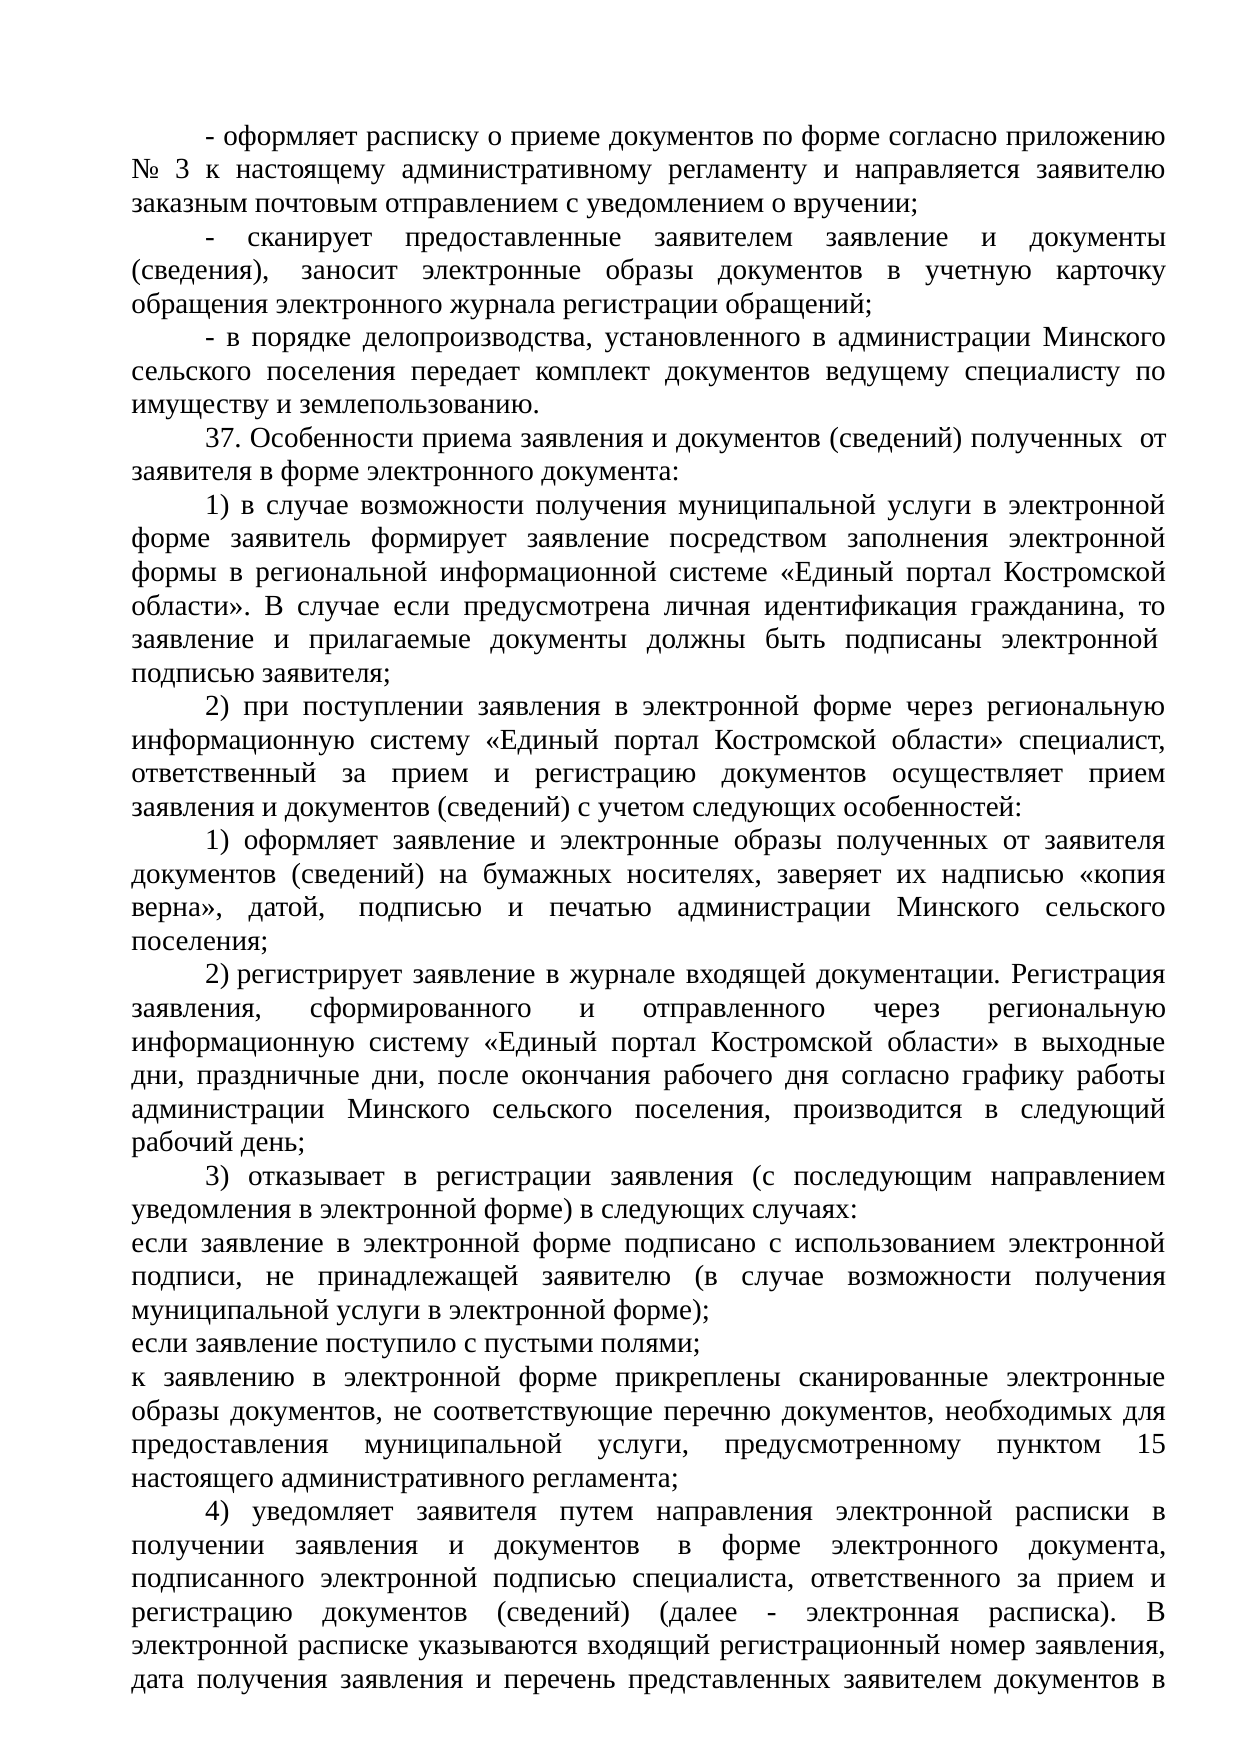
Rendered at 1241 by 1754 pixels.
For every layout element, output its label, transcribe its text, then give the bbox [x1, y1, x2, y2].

text 37. Особенности приема заявления и документов (сведений) полученных от заявителя в форме электронного документа: [131, 420, 1167, 487]
text - в порядке делопроизводства, установленного в администрации Минского сельского поселения передает комплект документов ведущему специалисту по имуществу и землепользованию. [131, 319, 1167, 420]
text к заявлению в электронной форме прикреплены сканированные электронные образы документов, не соответствующие перечню документов, необходимых для предоставления муниципальной услуги, предусмотренному пунктом 15 настоящего административного регламента; [131, 1359, 1167, 1493]
text 2) регистрирует заявление в журнале входящей документации. Регистрация заявления, сформированного и отправленного через региональную информационную систему «Единый портал Костромской области» в выходные дни, праздничные дни, после окончания рабочего дня согласно графику работы администрации Минского сельского поселения, производится в следующий рабочий день; [131, 957, 1167, 1158]
text 1) оформляет заявление и электронные образы полученных от заявителя документов (сведений) на бумажных носителях, заверяет их надписью «копия верна», датой, подписью и печатью администрации Минского сельского поселения; [131, 822, 1167, 957]
text - оформляет расписку о приеме документов по форме согласно приложению № 3 к настоящему административному регламенту и направляется заявителю заказным почтовым отправлением с уведомлением о вручении; [131, 118, 1167, 219]
text если заявление поступило с пустыми полями; [131, 1326, 1167, 1359]
text 1) в случае возможности получения муниципальной услуги в электронной форме заявитель формирует заявление посредством заполнения электронной формы в региональной информационной системе «Единый портал Костромской области». В случае если предусмотрена личная идентификация гражданина, то заявление и прилагаемые документы должны быть подписаны электронной подписью заявителя; [131, 487, 1167, 688]
text 3) отказывает в регистрации заявления (с последующим направлением уведомления в электронной форме) в следующих случаях: [131, 1158, 1167, 1225]
text если заявление в электронной форме подписано с использованием электронной подписи, не принадлежащей заявителю (в случае возможности получения муниципальной услуги в электронной форме); [131, 1225, 1167, 1326]
text - сканирует предоставленные заявителем заявление и документы (сведения), заносит электронные образы документов в учетную карточку обращения электронного журнала регистрации обращений; [131, 219, 1167, 319]
text 2) при поступлении заявления в электронной форме через региональную информационную систему «Единый портал Костромской области» специалист, ответственный за прием и регистрацию документов осуществляет прием заявления и документов (сведений) с учетом следующих особенностей: [131, 688, 1167, 822]
text 4) уведомляет заявителя путем направления электронной расписки в получении заявления и документов в форме электронного документа, подписанного электронной подписью специалиста, ответственного за прием и регистрацию документов (сведений) (далее - электронная расписка). В электронной расписке указываются входящий регистрационный номер заявления, дата получения заявления и перечень представленных заявителем документов в [131, 1493, 1167, 1694]
